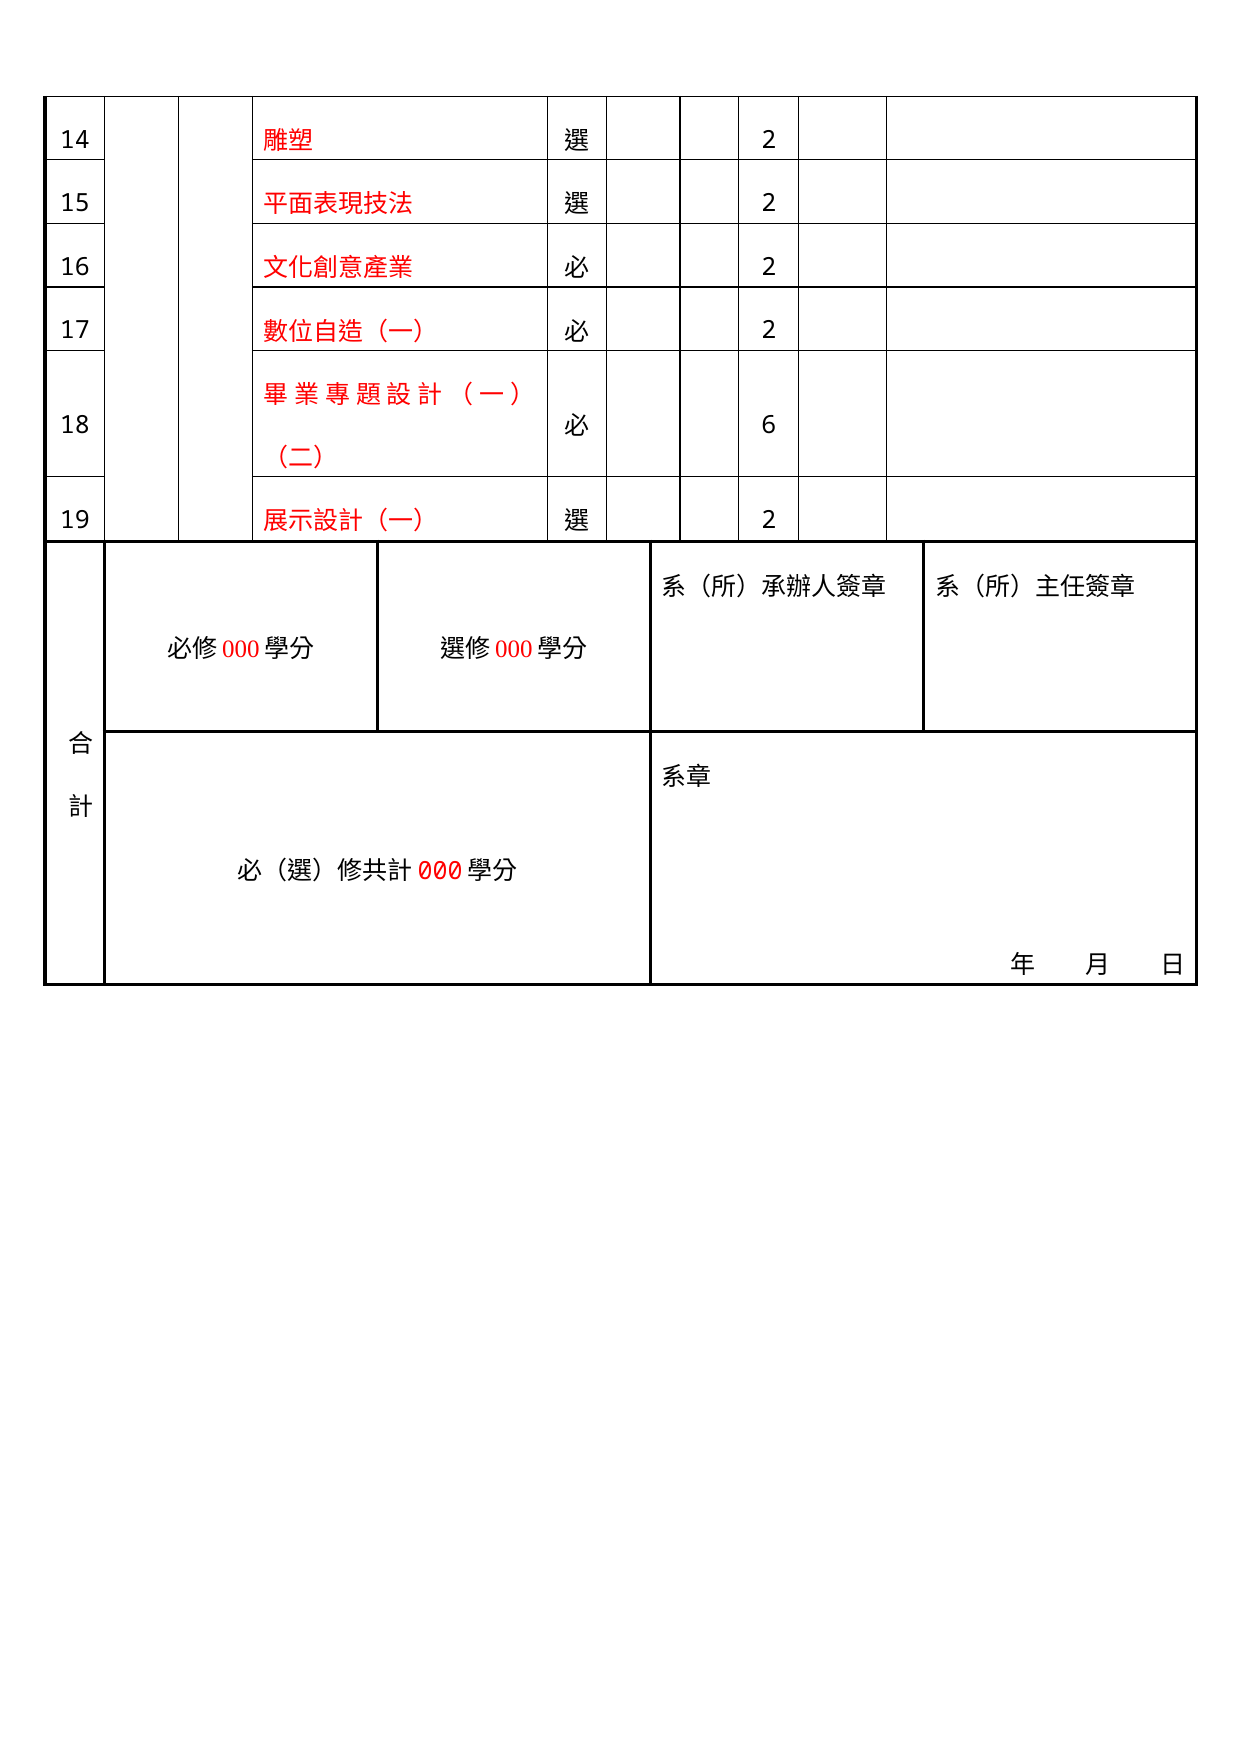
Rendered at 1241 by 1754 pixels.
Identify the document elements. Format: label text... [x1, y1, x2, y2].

table_cell 必修000學分 [106, 543, 376, 730]
table_cell [887, 97, 1195, 159]
table_cell 平面表現技法 [253, 160, 547, 223]
table_cell 系（所）主任簽章 [925, 543, 1195, 730]
table_cell 15 [47, 160, 104, 223]
table_cell 畢業專題設計（一）（二） [253, 351, 547, 476]
table_cell [607, 160, 679, 223]
table_cell 選 [548, 160, 606, 223]
table_cell 合計 [47, 543, 103, 983]
table_cell [799, 477, 886, 539]
table_cell 14 [47, 97, 104, 159]
table_cell 展示設計（一） [253, 477, 547, 539]
table_cell 2 [739, 224, 798, 286]
table_cell [607, 288, 679, 350]
table_cell [799, 224, 886, 286]
table_cell [799, 160, 886, 223]
table_cell 2 [739, 97, 798, 159]
table_cell [607, 97, 679, 159]
table_cell 2 [739, 288, 798, 350]
table_cell 6 [739, 351, 798, 476]
table_cell 數位自造（一） [253, 288, 547, 350]
table_cell [681, 288, 738, 350]
table_cell 系章 年 月 日 [652, 733, 1195, 983]
table_cell [681, 160, 738, 223]
table_cell [681, 351, 738, 476]
table_cell 16 [47, 224, 104, 286]
table_cell 雕塑 [253, 97, 547, 159]
table_cell 必 [548, 351, 606, 476]
table_cell [799, 97, 886, 159]
table_cell 19 [47, 477, 104, 539]
table_cell [681, 224, 738, 286]
table_cell 系（所）承辦人簽章 [652, 543, 922, 730]
table_cell [887, 224, 1195, 286]
table_cell 必（選）修共計000學分 [106, 733, 649, 983]
table_cell 2 [739, 477, 798, 539]
table_cell 選 [548, 477, 606, 539]
table_cell 必 [548, 288, 606, 350]
table_cell [179, 97, 252, 539]
table_cell 17 [47, 288, 104, 350]
table_cell [887, 351, 1195, 476]
table_cell [607, 351, 679, 476]
table_cell 18 [47, 351, 104, 476]
table_cell 2 [739, 160, 798, 223]
table_cell [681, 477, 738, 539]
table_cell [799, 288, 886, 350]
table_cell 選 [548, 97, 606, 159]
table_cell 文化創意產業 [253, 224, 547, 286]
table_cell [607, 224, 679, 286]
table_cell [887, 477, 1195, 539]
table_cell [681, 97, 738, 159]
table_cell [607, 477, 679, 539]
table_cell [887, 288, 1195, 350]
table_cell 必 [548, 224, 606, 286]
table_cell [105, 97, 178, 539]
table_cell [887, 160, 1195, 223]
table_cell [799, 351, 886, 476]
table_cell 選修000學分 [379, 543, 649, 730]
